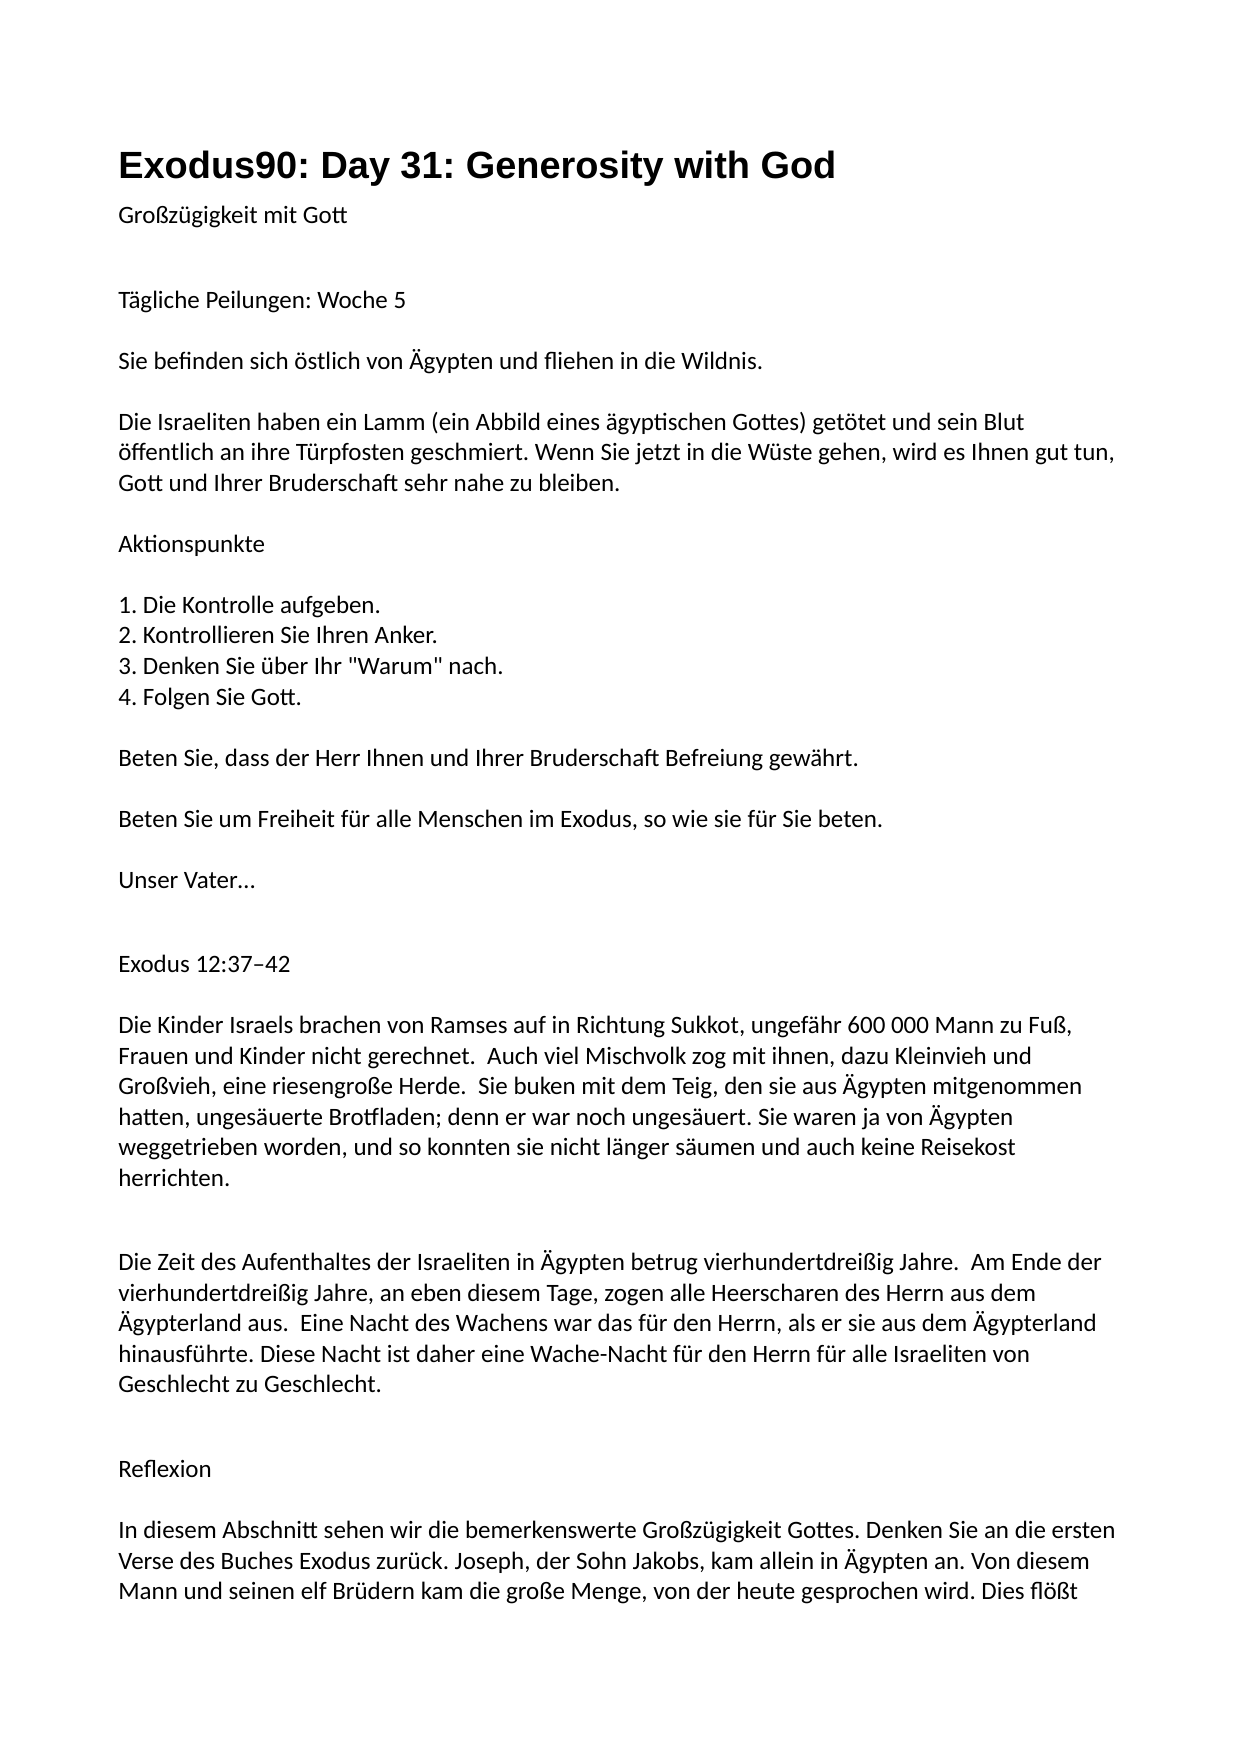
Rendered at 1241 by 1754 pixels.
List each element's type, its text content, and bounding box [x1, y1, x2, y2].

text Die Zeit des Aufenthaltes der Israeliten in Ägypten betrug vierhundertdreißig Jahre. Am Ende der vierhundertdreißig Jahre, an eben diesem Tage, zogen alle Heerscharen des Herrn aus dem Ägypterland aus. Eine Nacht des Wachens war das für den Herrn, als er sie aus dem Ägypterland hinausführte. Diese Nacht ist daher eine Wache-Nacht für den Herrn für alle Israeliten von Geschlecht zu Geschlecht. [118, 1247, 1122, 1399]
subtitle Exodus90: Day 31: Generosity with God [118, 143, 1122, 187]
text Großzügigkeit mit Gott [118, 199, 1122, 230]
text Tägliche Peilungen: Woche 5 Sie befinden sich östlich von Ägypten und fliehen in die Wildnis. Die Israeliten haben ein Lamm (ein Abbild eines ägyptischen Gottes) getötet und sein Blut öffentlich an ihre Türpfosten geschmiert. Wenn Sie jetzt in die Wüste gehen, wird es Ihnen gut tun, Gott und Ihrer Bruderschaft sehr nahe zu bleiben. Aktionspunkte 1. Die Kontrolle aufgeben. 2. Kontrollieren Sie Ihren Anker. 3. Denken Sie über Ihr "Warum" nach. 4. Folgen Sie Gott. Beten Sie, dass der Herr Ihnen und Ihrer Bruderschaft Befreiung gewährt. Beten Sie um Freiheit für alle Menschen im Exodus, so wie sie für Sie beten. Unser Vater… [118, 284, 1122, 894]
text Reflexion In diesem Abschnitt sehen wir die bemerkenswerte Großzügigkeit Gottes. Denken Sie an die ersten Verse des Buches Exodus zurück. Joseph, der Sohn Jakobs, kam allein in Ägypten an. Von diesem Mann und seinen elf Brüdern kam die große Menge, von der heute gesprochen wird. Dies flößt [118, 1453, 1122, 1606]
text Exodus 12:37–42 Die Kinder Israels brachen von Ramses auf in Richtung Sukkot, ungefähr 600 000 Mann zu Fuß, Frauen und Kinder nicht gerechnet. Auch viel Mischvolk zog mit ihnen, dazu Kleinvieh und Großvieh, eine riesengroße Herde. Sie buken mit dem Teig, den sie aus Ägypten mitgenommen hatten, ungesäuerte Brotfladen; denn er war noch ungesäuert. Sie waren ja von Ägypten weggetrieben worden, und so konnten sie nicht länger säumen und auch keine Reisekost herrichten. [118, 948, 1122, 1192]
